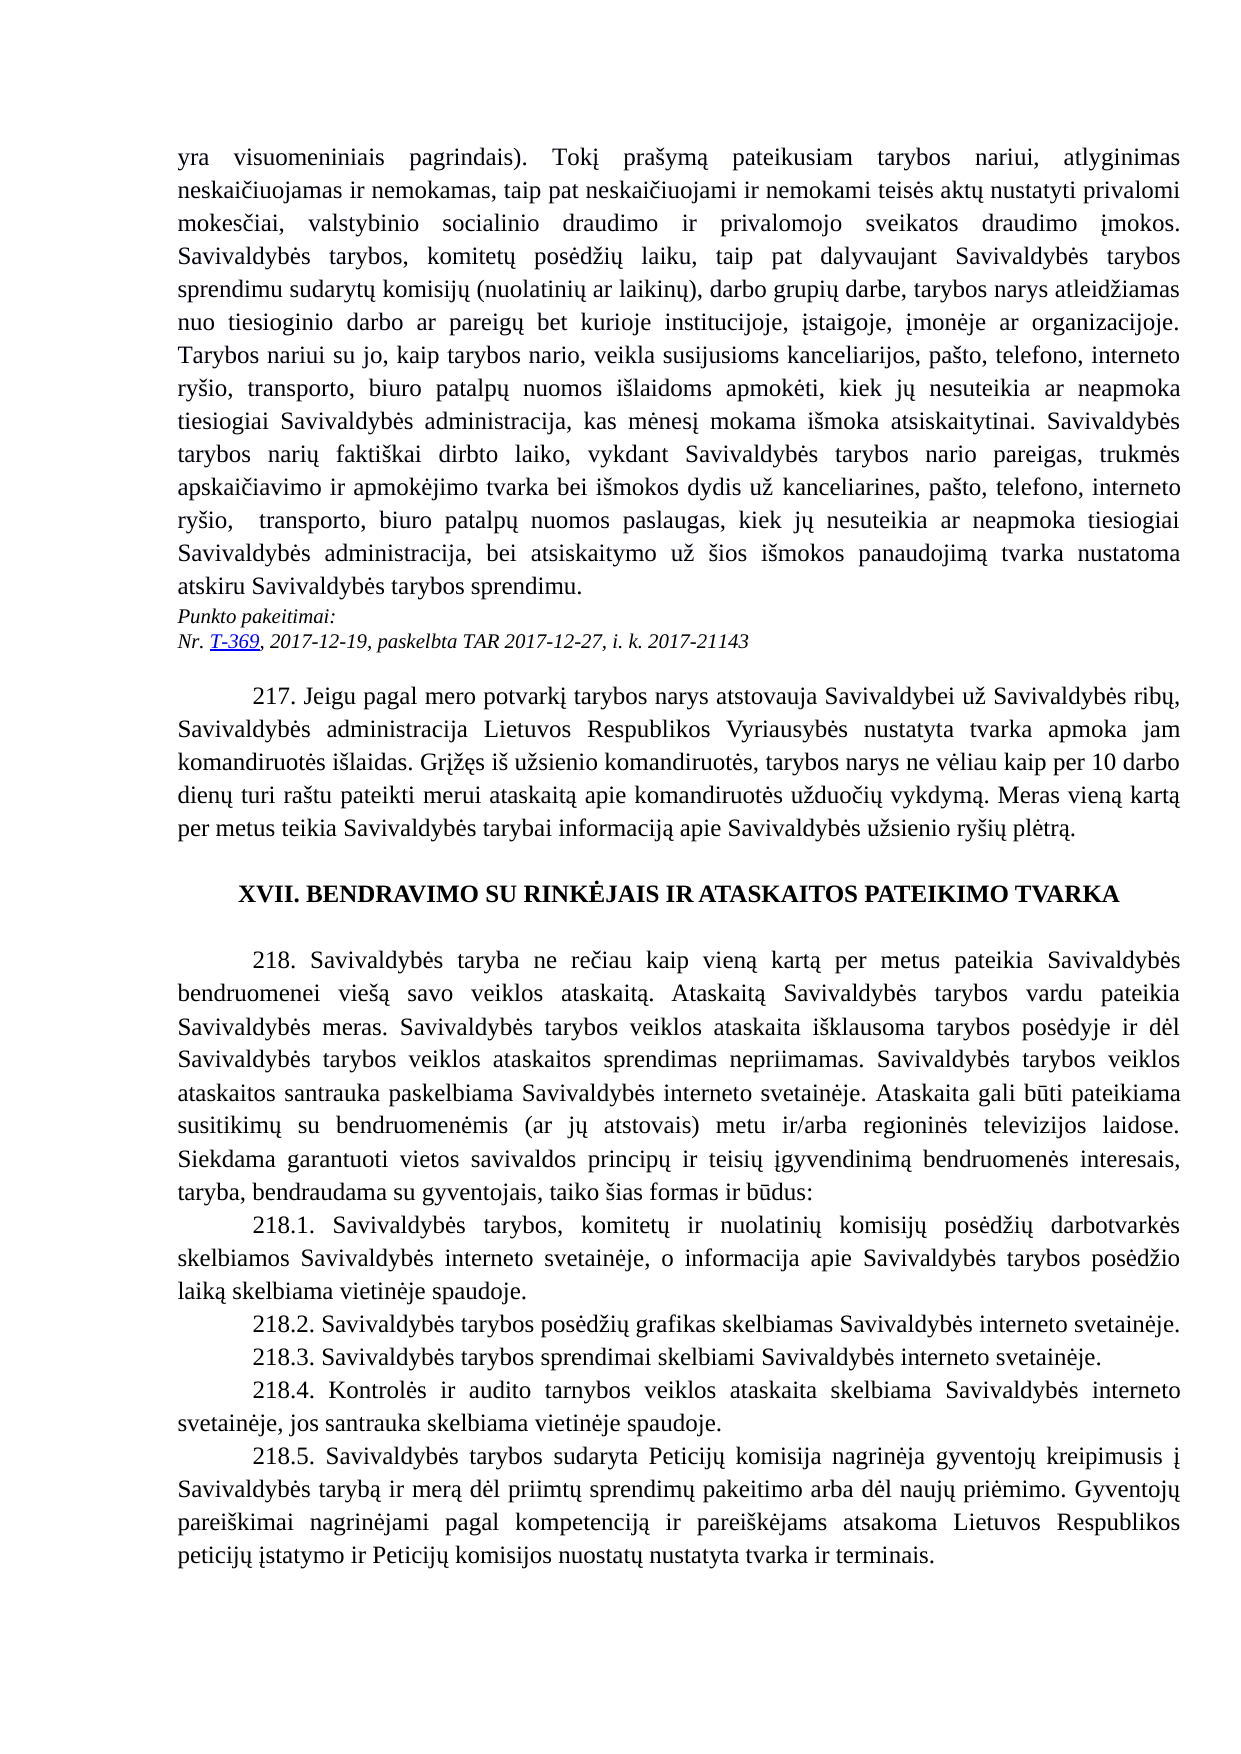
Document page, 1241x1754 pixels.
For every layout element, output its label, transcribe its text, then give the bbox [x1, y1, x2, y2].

text 218.5. Savivaldybės tarybos sudaryta Peticijų komisija nagrinėja gyventojų kreipimusis į Savivaldybės tarybą ir merą dėl priimtų sprendimų pakeitimo arba dėl naujų priėmimo. Gyventojų pareiškimai nagrinėjami pagal kompetenciją ir pareiškėjams atsakoma Lietuvos Respublikos peticijų įstatymo ir Peticijų komisijos nuostatų nustatyta tvarka ir terminais. [177, 1441, 1181, 1569]
text yra visuomeniniais pagrindais). Tokį prašymą pateikusiam tarybos nariui, atlyginimas neskaičiuojamas ir nemokamas, taip pat neskaičiuojami ir nemokami teisės aktų nustatyti privalomi mokesčiai, valstybinio socialinio draudimo ir privalomojo sveikatos draudimo įmokos. Savivaldybės tarybos, komitetų posėdžių laiku, taip pat dalyvaujant Savivaldybės tarybos sprendimu sudarytų komisijų (nuolatinių ar laikinų), darbo grupių darbe, tarybos narys atleidžiamas nuo tiesioginio darbo ar pareigų bet kurioje institucijoje, įstaigoje, įmonėje ar organizacijoje. Tarybos nariui su jo, kaip tarybos nario, veikla susijusioms kanceliarijos, pašto, telefono, interneto ryšio, transporto, biuro patalpų nuomos išlaidoms apmokėti, kiek jų nesuteikia ar neapmoka tiesiogiai Savivaldybės administracija, kas mėnesį mokama išmoka atsiskaitytinai. Savivaldybės tarybos narių faktiškai dirbto laiko, vykdant Savivaldybės tarybos nario pareigas, trukmės apskaičiavimo ir apmokėjimo tvarka bei išmokos dydis už kanceliarines, pašto, telefono, interneto ryšio, transporto, biuro patalpų nuomos paslaugas, kiek jų nesuteikia ar neapmoka tiesiogiai Savivaldybės administracija, bei atsiskaitymo už šios išmokos panaudojimą tvarka nustatoma atskiru Savivaldybės tarybos sprendimu. [177, 142, 1181, 600]
text Nr. T-369, 2017-12-19, paskelbta TAR 2017-12-27, i. k. 2017-21143 [177, 628, 1181, 653]
text 218.4. Kontrolės ir audito tarnybos veiklos ataskaita skelbiama Savivaldybės interneto svetainėje, jos santrauka skelbiama vietinėje spaudoje. [177, 1375, 1181, 1437]
text 218.1. Savivaldybės tarybos, komitetų ir nuolatinių komisijų posėdžių darbotvarkės skelbiamos Savivaldybės interneto svetainėje, o informacija apie Savivaldybės tarybos posėdžio laiką skelbiama vietinėje spaudoje. [177, 1210, 1181, 1304]
text 217. Jeigu pagal mero potvarkį tarybos narys atstovauja Savivaldybei už Savivaldybės ribų, Savivaldybės administracija Lietuvos Respublikos Vyriausybės nustatyta tvarka apmoka jam komandiruotės išlaidas. Grįžęs iš užsienio komandiruotės, tarybos narys ne vėliau kaip per 10 darbo dienų turi raštu pateikti merui ataskaitą apie komandiruotės užduočių vykdymą. Meras vieną kartą per metus teikia Savivaldybės tarybai informaciją apie Savivaldybės užsienio ryšių plėtrą. [177, 681, 1181, 842]
text 218.3. Savivaldybės tarybos sprendimai skelbiami Savivaldybės interneto svetainėje. [177, 1342, 1181, 1371]
text XVII. BENDRAVIMO SU RINKĖJAIS IR ATASKAITOS PATEIKIMO TVARKA [177, 879, 1181, 908]
text Punkto pakeitimai: [177, 604, 1181, 628]
text 218. Savivaldybės taryba ne rečiau kaip vieną kartą per metus pateikia Savivaldybės bendruomenei viešą savo veiklos ataskaitą. Ataskaitą Savivaldybės tarybos vardu pateikia Savivaldybės meras. Savivaldybės tarybos veiklos ataskaita išklausoma tarybos posėdyje ir dėl Savivaldybės tarybos veiklos ataskaitos sprendimas nepriimamas. Savivaldybės tarybos veiklos ataskaitos santrauka paskelbiama Savivaldybės interneto svetainėje. Ataskaita gali būti pateikiama susitikimų su bendruomenėmis (ar jų atstovais) metu ir/arba regioninės televizijos laidose. Siekdama garantuoti vietos savivaldos principų ir teisių įgyvendinimą bendruomenės interesais, taryba, bendraudama su gyventojais, taiko šias formas ir būdus: [177, 946, 1181, 1205]
text 218.2. Savivaldybės tarybos posėdžių grafikas skelbiamas Savivaldybės interneto svetainėje. [177, 1309, 1181, 1337]
